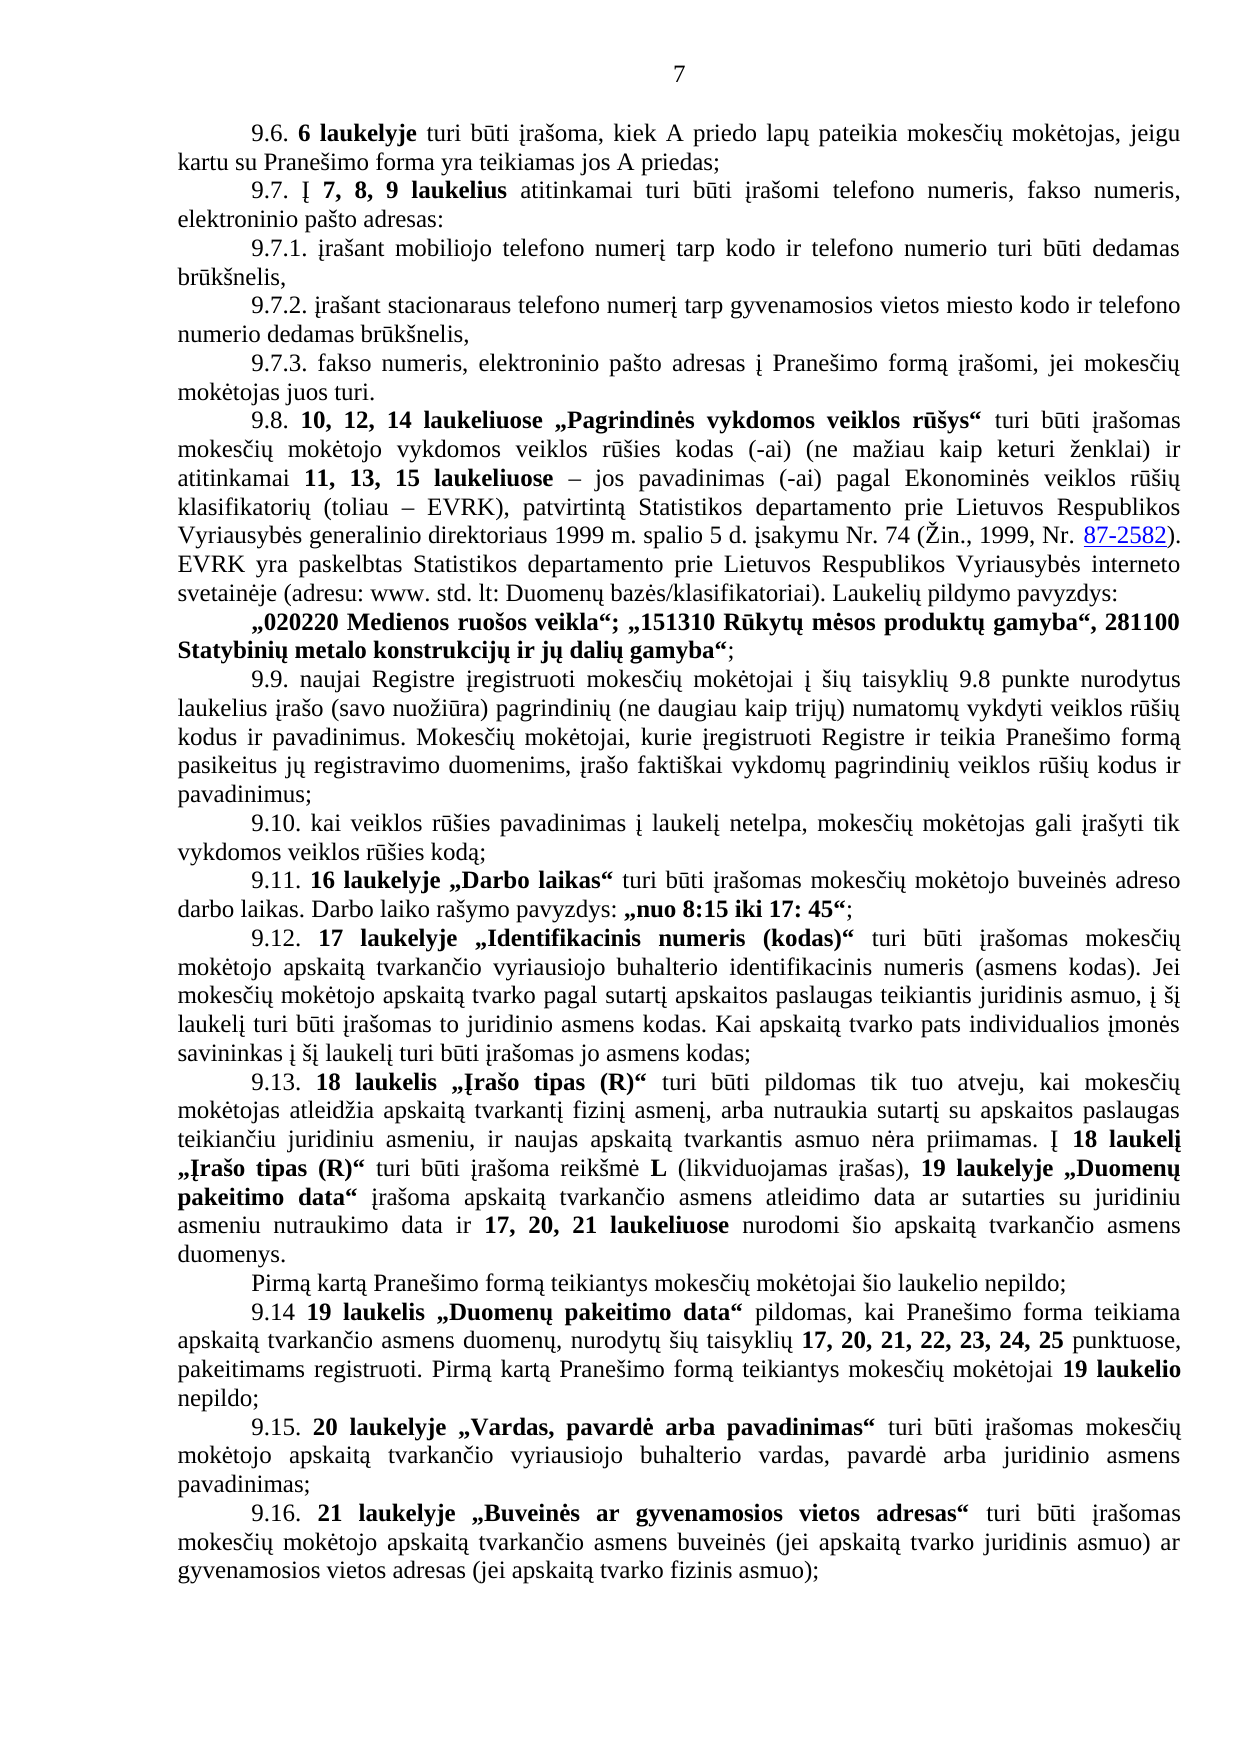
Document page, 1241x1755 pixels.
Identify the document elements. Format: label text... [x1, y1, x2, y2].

text 9.7. Į 7, 8, 9 laukelius atitinkamai turi būti įrašomi telefono numeris, fakso numeris, elektroninio pašto adresas: [177, 176, 1181, 233]
text 9.6. 6 laukelyje turi būti įrašoma, kiek A priedo lapų pateikia mokesčių mokėtojas, jeigu kartu su Pranešimo forma yra teikiamas jos A priedas; [177, 118, 1181, 176]
text 9.14 19 laukelis „Duomenų pakeitimo data“ pildomas, kai Pranešimo forma teikiama apskaitą tvarkančio asmens duomenų, nurodytų šių taisyklių 17, 20, 21, 22, 23, 24, 25 punktuose, pakeitimams registruoti. Pirmą kartą Pranešimo formą teikiantys mokesčių mokėtojai 19 laukelio nepildo; [177, 1297, 1181, 1412]
text Pirmą kartą Pranešimo formą teikiantys mokesčių mokėtojai šio laukelio nepildo; [177, 1268, 1181, 1297]
text 9.12. 17 laukelyje „Identifikacinis numeris (kodas)“ turi būti įrašomas mokesčių mokėtojo apskaitą tvarkančio vyriausiojo buhalterio identifikacinis numeris (asmens kodas). Jei mokesčių mokėtojo apskaitą tvarko pagal sutartį apskaitos paslaugas teikiantis juridinis asmuo, į šį laukelį turi būti įrašomas to juridinio asmens kodas. Kai apskaitą tvarko pats individualios įmonės savininkas į šį laukelį turi būti įrašomas jo asmens kodas; [177, 923, 1181, 1067]
text „020220 Medienos ruošos veikla“; „151310 Rūkytų mėsos produktų gamyba“, 281100 Statybinių metalo konstrukcijų ir jų dalių gamyba“; [177, 607, 1181, 664]
text 9.11. 16 laukelyje „Darbo laikas“ turi būti įrašomas mokesčių mokėtojo buveinės adreso darbo laikas. Darbo laiko rašymo pavyzdys: „nuo 8:15 iki 17: 45“; [177, 866, 1181, 923]
text 9.7.1. įrašant mobiliojo telefono numerį tarp kodo ir telefono numerio turi būti dedamas brūkšnelis, [177, 233, 1181, 291]
text 9.7.3. fakso numeris, elektroninio pašto adresas į Pranešimo formą įrašomi, jei mokesčių mokėtojas juos turi. [177, 348, 1181, 406]
text 9.9. naujai Registre įregistruoti mokesčių mokėtojai į šių taisyklių 9.8 punkte nurodytus laukelius įrašo (savo nuožiūra) pagrindinių (ne daugiau kaip trijų) numatomų vykdyti veiklos rūšių kodus ir pavadinimus. Mokesčių mokėtojai, kurie įregistruoti Registre ir teikia Pranešimo formą pasikeitus jų registravimo duomenims, įrašo faktiškai vykdomų pagrindinių veiklos rūšių kodus ir pavadinimus; [177, 664, 1181, 808]
text 9.7.2. įrašant stacionaraus telefono numerį tarp gyvenamosios vietos miesto kodo ir telefono numerio dedamas brūkšnelis, [177, 291, 1181, 348]
text 9.8. 10, 12, 14 laukeliuose „Pagrindinės vykdomos veiklos rūšys“ turi būti įrašomas mokesčių mokėtojo vykdomos veiklos rūšies kodas (-ai) (ne mažiau kaip keturi ženklai) ir atitinkamai 11, 13, 15 laukeliuose – jos pavadinimas (-ai) pagal Ekonominės veiklos rūšių klasifikatorių (toliau – EVRK), patvirtintą Statistikos departamento prie Lietuvos Respublikos Vyriausybės generalinio direktoriaus 1999 m. spalio 5 d. įsakymu Nr. 74 (Žin., 1999, Nr. 87-2582). EVRK yra paskelbtas Statistikos departamento prie Lietuvos Respublikos Vyriausybės interneto svetainėje (adresu: www. std. lt: Duomenų bazės/klasifikatoriai). Laukelių pildymo pavyzdys: [177, 406, 1181, 607]
text 9.15. 20 laukelyje „Vardas, pavardė arba pavadinimas“ turi būti įrašomas mokesčių mokėtojo apskaitą tvarkančio vyriausiojo buhalterio vardas, pavardė arba juridinio asmens pavadinimas; [177, 1412, 1181, 1498]
text 9.13. 18 laukelis „Įrašo tipas (R)“ turi būti pildomas tik tuo atveju, kai mokesčių mokėtojas atleidžia apskaitą tvarkantį fizinį asmenį, arba nutraukia sutartį su apskaitos paslaugas teikiančiu juridiniu asmeniu, ir naujas apskaitą tvarkantis asmuo nėra priimamas. Į 18 laukelį „Įrašo tipas (R)“ turi būti įrašoma reikšmė L (likviduojamas įrašas), 19 laukelyje „Duomenų pakeitimo data“ įrašoma apskaitą tvarkančio asmens atleidimo data ar sutarties su juridiniu asmeniu nutraukimo data ir 17, 20, 21 laukeliuose nurodomi šio apskaitą tvarkančio asmens duomenys. [177, 1067, 1181, 1268]
text 9.16. 21 laukelyje „Buveinės ar gyvenamosios vietos adresas“ turi būti įrašomas mokesčių mokėtojo apskaitą tvarkančio asmens buveinės (jei apskaitą tvarko juridinis asmuo) ar gyvenamosios vietos adresas (jei apskaitą tvarko fizinis asmuo); [177, 1498, 1181, 1584]
text 9.10. kai veiklos rūšies pavadinimas į laukelį netelpa, mokesčių mokėtojas gali įrašyti tik vykdomos veiklos rūšies kodą; [177, 808, 1181, 866]
